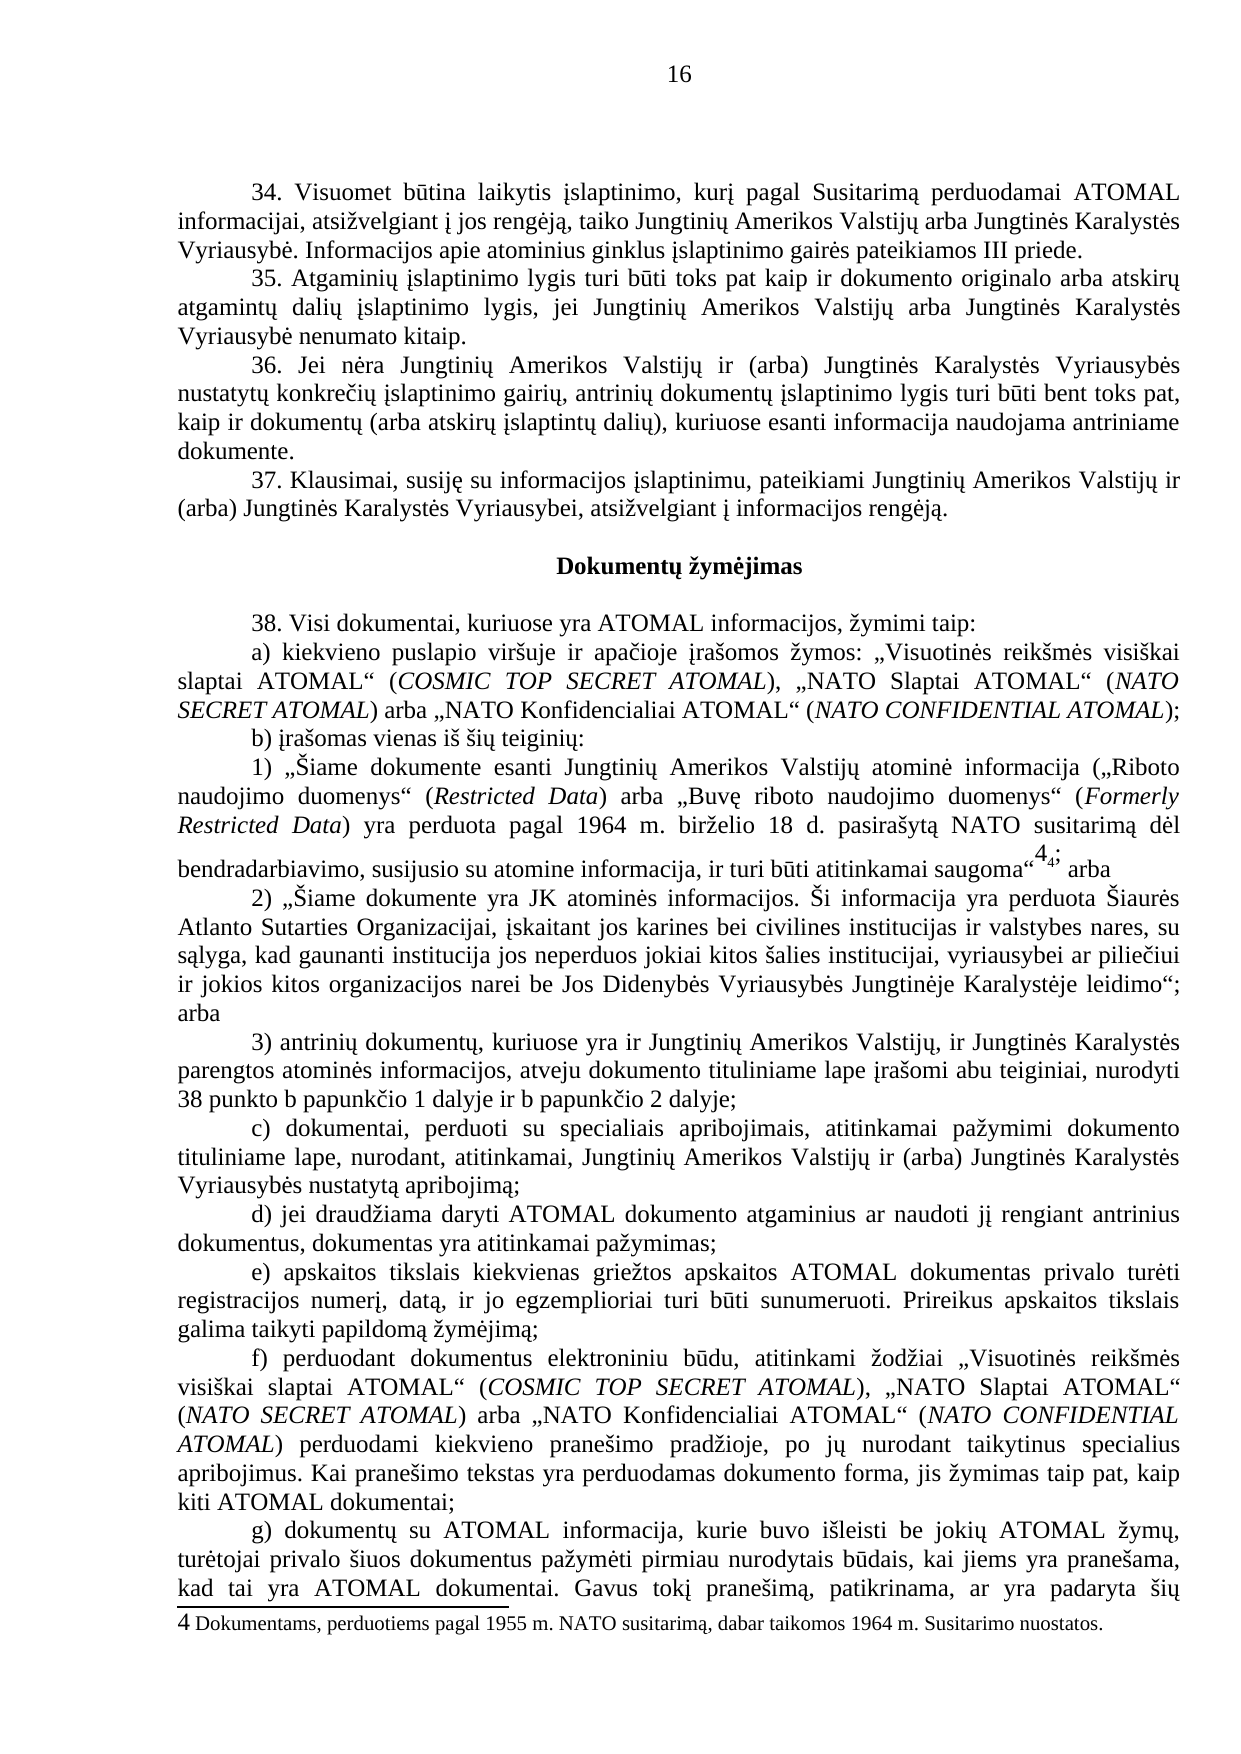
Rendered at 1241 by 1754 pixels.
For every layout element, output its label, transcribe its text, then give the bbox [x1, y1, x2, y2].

text g) dokumentų su ATOMAL informacija, kurie buvo išleisti be jokių ATOMAL žymų, turėtojai privalo šiuos dokumentus pažymėti pirmiau nurodytais būdais, kai jiems yra pranešama, kad tai yra ATOMAL dokumentai. Gavus tokį pranešimą, patikrinama, ar yra padaryta šių [177, 1515, 1181, 1602]
text 1) „Šiame dokumente esanti Jungtinių Amerikos Valstijų atominė informacija („Riboto naudojimo duomenys“ (Restricted Data) arba „Buvę riboto naudojimo duomenys“ (Formerly Restricted Data) yra perduota pagal 1964 m. birželio 18 d. pasirašytą NATO susitarimą dėl bendradarbiavimo, susijusio su atomine informacija, ir turi būti atitinkamai saugoma“4; arba [177, 752, 1181, 883]
text 38. Visi dokumentai, kuriuose yra ATOMAL informacijos, žymimi taip: [177, 608, 1181, 637]
text b) įrašomas vienas iš šių teiginių: [177, 723, 1181, 752]
text 37. Klausimai, susiję su informacijos įslaptinimu, pateikiami Jungtinių Amerikos Valstijų ir (arba) Jungtinės Karalystės Vyriausybei, atsižvelgiant į informacijos rengėją. [177, 465, 1181, 522]
text f) perduodant dokumentus elektroniniu būdu, atitinkami žodžiai „Visuotinės reikšmės visiškai slaptai ATOMAL“ (COSMIC TOP SECRET ATOMAL), „NATO Slaptai ATOMAL“ (NATO SECRET ATOMAL) arba „NATO Konfidencialiai ATOMAL“ (NATO CONFIDENTIAL ATOMAL) perduodami kiekvieno pranešimo pradžioje, po jų nurodant taikytinus specialius apribojimus. Kai pranešimo tekstas yra perduodamas dokumento forma, jis žymimas taip pat, kaip kiti ATOMAL dokumentai; [177, 1343, 1181, 1515]
text d) jei draudžiama daryti ATOMAL dokumento atgaminius ar naudoti jį rengiant antrinius dokumentus, dokumentas yra atitinkamai pažymimas; [177, 1199, 1181, 1257]
text e) apskaitos tikslais kiekvienas griežtos apskaitos ATOMAL dokumentas privalo turėti registracijos numerį, datą, ir jo egzemplioriai turi būti sunumeruoti. Prireikus apskaitos tikslais galima taikyti papildomą žymėjimą; [177, 1257, 1181, 1343]
text Dokumentams, perduotiems pagal 1955 m. NATO susitarimą, dabar taikomos 1964 m. Susitarimo nuostatos. [177, 1607, 1181, 1636]
text a) kiekvieno puslapio viršuje ir apačioje įrašomos žymos: „Visuotinės reikšmės visiškai slaptai ATOMAL“ (COSMIC TOP SECRET ATOMAL), „NATO Slaptai ATOMAL“ (NATO SECRET ATOMAL) arba „NATO Konfidencialiai ATOMAL“ (NATO CONFIDENTIAL ATOMAL); [177, 637, 1181, 723]
text 35. Atgaminių įslaptinimo lygis turi būti toks pat kaip ir dokumento originalo arba atskirų atgamintų dalių įslaptinimo lygis, jei Jungtinių Amerikos Valstijų arba Jungtinės Karalystės Vyriausybė nenumato kitaip. [177, 263, 1181, 350]
text 36. Jei nėra Jungtinių Amerikos Valstijų ir (arba) Jungtinės Karalystės Vyriausybės nustatytų konkrečių įslaptinimo gairių, antrinių dokumentų įslaptinimo lygis turi būti bent toks pat, kaip ir dokumentų (arba atskirų įslaptintų dalių), kuriuose esanti informacija naudojama antriniame dokumente. [177, 350, 1181, 465]
text Dokumentų žymėjimas [177, 551, 1181, 580]
text 34. Visuomet būtina laikytis įslaptinimo, kurį pagal Susitarimą perduodamai ATOMAL informacijai, atsižvelgiant į jos rengėją, taiko Jungtinių Amerikos Valstijų arba Jungtinės Karalystės Vyriausybė. Informacijos apie atominius ginklus įslaptinimo gairės pateikiamos III priede. [177, 177, 1181, 263]
text 3) antrinių dokumentų, kuriuose yra ir Jungtinių Amerikos Valstijų, ir Jungtinės Karalystės parengtos atominės informacijos, atveju dokumento tituliniame lape įrašomi abu teiginiai, nurodyti 38 punkto b papunkčio 1 dalyje ir b papunkčio 2 dalyje; [177, 1027, 1181, 1113]
text 2) „Šiame dokumente yra JK atominės informacijos. Ši informacija yra perduota Šiaurės Atlanto Sutarties Organizacijai, įskaitant jos karines bei civilines institucijas ir valstybes nares, su sąlyga, kad gaunanti institucija jos neperduos jokiai kitos šalies institucijai, vyriausybei ar piliečiui ir jokios kitos organizacijos narei be Jos Didenybės Vyriausybės Jungtinėje Karalystėje leidimo“; arba [177, 883, 1181, 1027]
text c) dokumentai, perduoti su specialiais apribojimais, atitinkamai pažymimi dokumento tituliniame lape, nurodant, atitinkamai, Jungtinių Amerikos Valstijų ir (arba) Jungtinės Karalystės Vyriausybės nustatytą apribojimą; [177, 1113, 1181, 1199]
